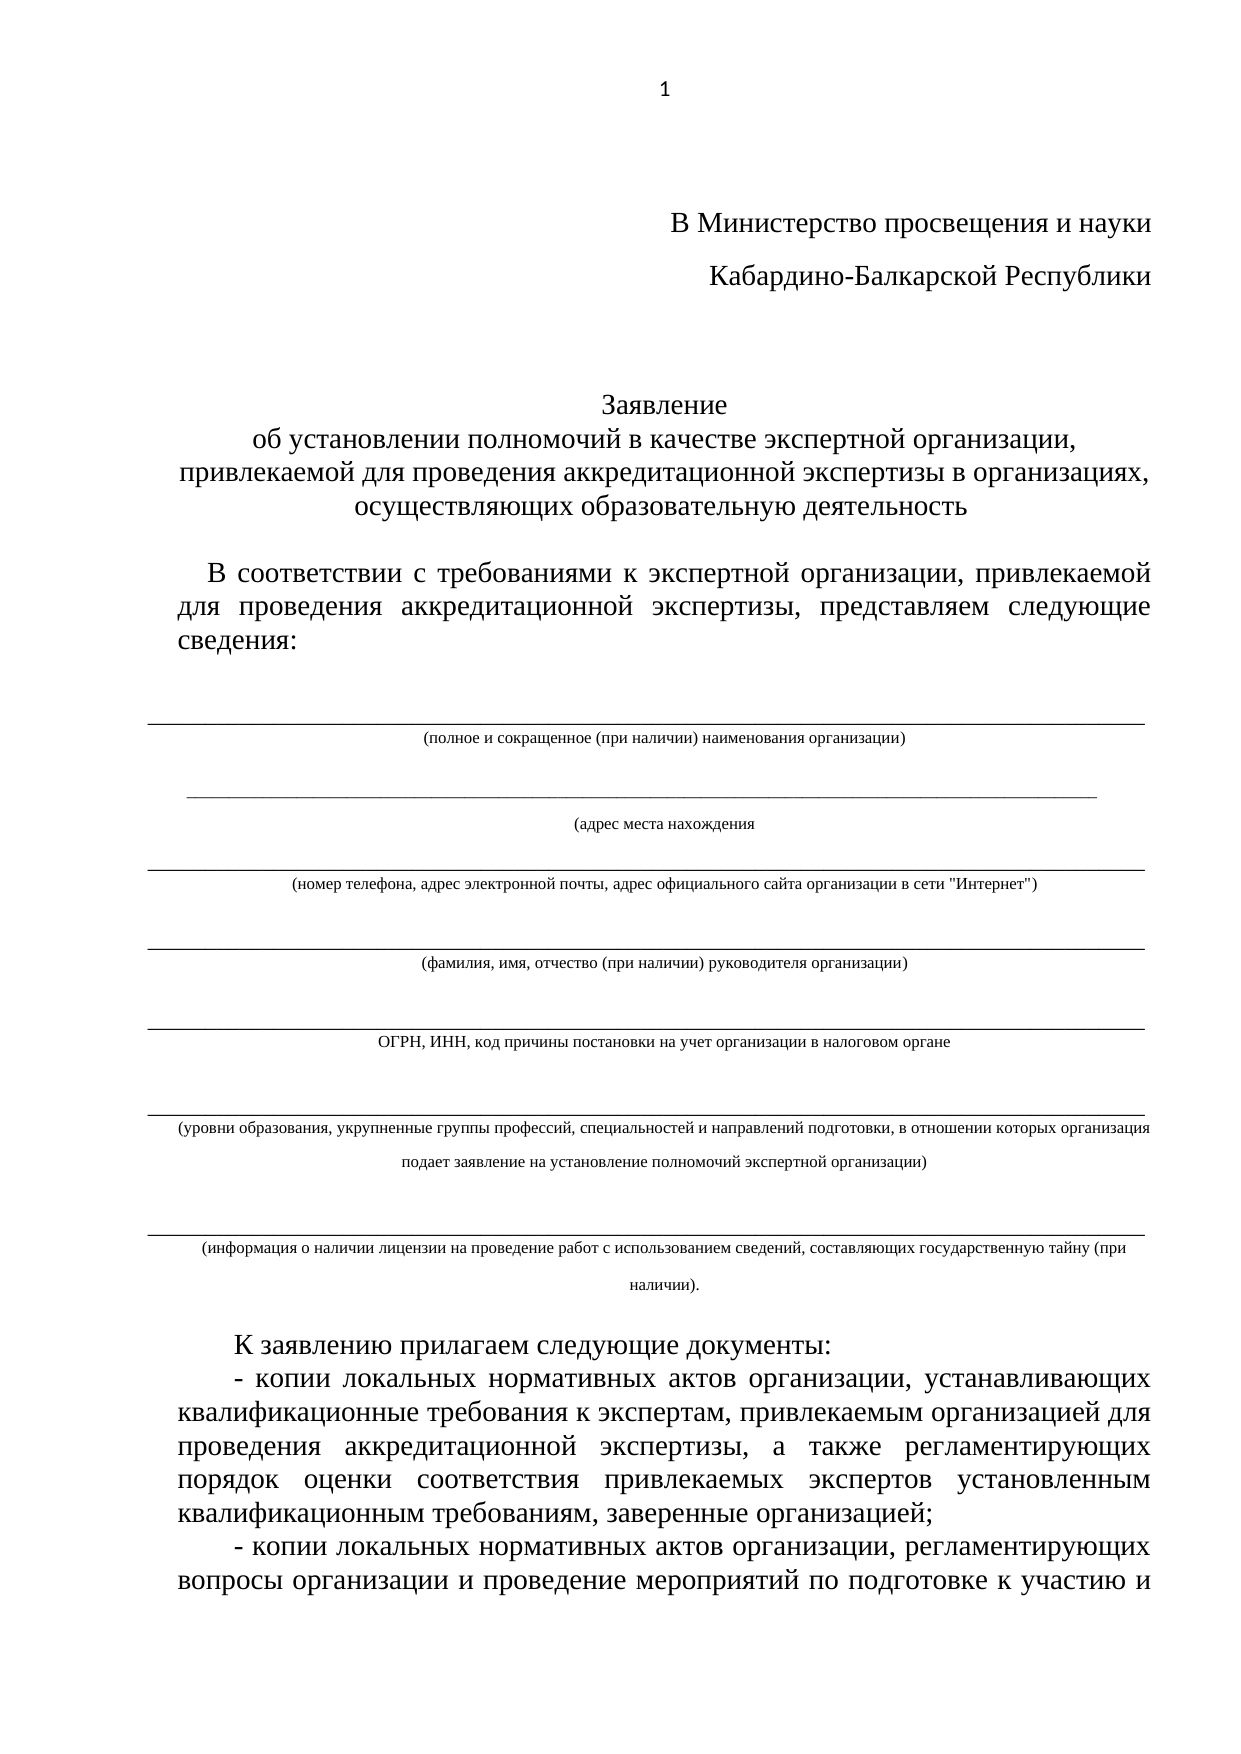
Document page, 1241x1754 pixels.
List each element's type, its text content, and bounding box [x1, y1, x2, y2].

list _______________________________________________________________________________________ [148, 1212, 1152, 1238]
list _______________________________________________________________________________________ [148, 847, 1152, 874]
text К заявлению прилагаем следующие документы: [177, 1327, 1152, 1361]
text - копии локальных нормативных актов организации, регламентирующих вопросы организации и проведение мероприятий по подготовке к участию и [177, 1528, 1152, 1595]
list _______________________________________________________________________________________ [148, 701, 1152, 727]
text ОГРН, ИНН, код причины постановки на учет организации в налоговом органе [177, 1032, 1152, 1066]
text (полное и сокращенное (при наличии) наименования организации) [177, 727, 1152, 761]
text (уровни образования, укрупненные группы профессий, специальностей и направлений подготовки, в отношении которых организация подает заявление на установление полномочий экспертной организации) [177, 1118, 1152, 1185]
text (адрес места нахождения [177, 814, 1152, 847]
text Кабардино-Балкарской Республики [177, 258, 1152, 291]
text (информация о наличии лицензии на проведение работ с использованием сведений, составляющих государственную тайну (при наличии). [177, 1238, 1152, 1308]
text В Министерство просвещения и науки [177, 205, 1152, 239]
text В соответствии с требованиями к экспертной организации, привлекаемой для проведения аккредитационной экспертизы, представляем следующие сведения: [177, 555, 1152, 656]
text (фамилия, имя, отчество (при наличии) руководителя организации) [177, 953, 1152, 986]
text (номер телефона, адрес электронной почты, адрес официального сайта организации в сети "Интернет") [177, 874, 1152, 907]
text Заявление [177, 387, 1152, 421]
list _______________________________________________________________________________________ [148, 926, 1152, 953]
text об установлении полномочий в качестве экспертной организации, привлекаемой для проведения аккредитационной экспертизы в организациях, осуществляющих образовательную деятельность [177, 421, 1152, 521]
text - копии локальных нормативных актов организации, устанавливающих квалификационные требования к экспертам, привлекаемым организацией для проведения аккредитационной экспертизы, а также регламентирующих порядок оценки соответствия привлекаемых экспертов установленным квалификационным требованиям, заверенные организацией; [177, 1361, 1152, 1528]
text ____________________________________________________________________________________________________________ [133, 780, 1152, 814]
list _______________________________________________________________________________________ [15, 1006, 1152, 1032]
list _______________________________________________________________________________________ [15, 1092, 1152, 1118]
